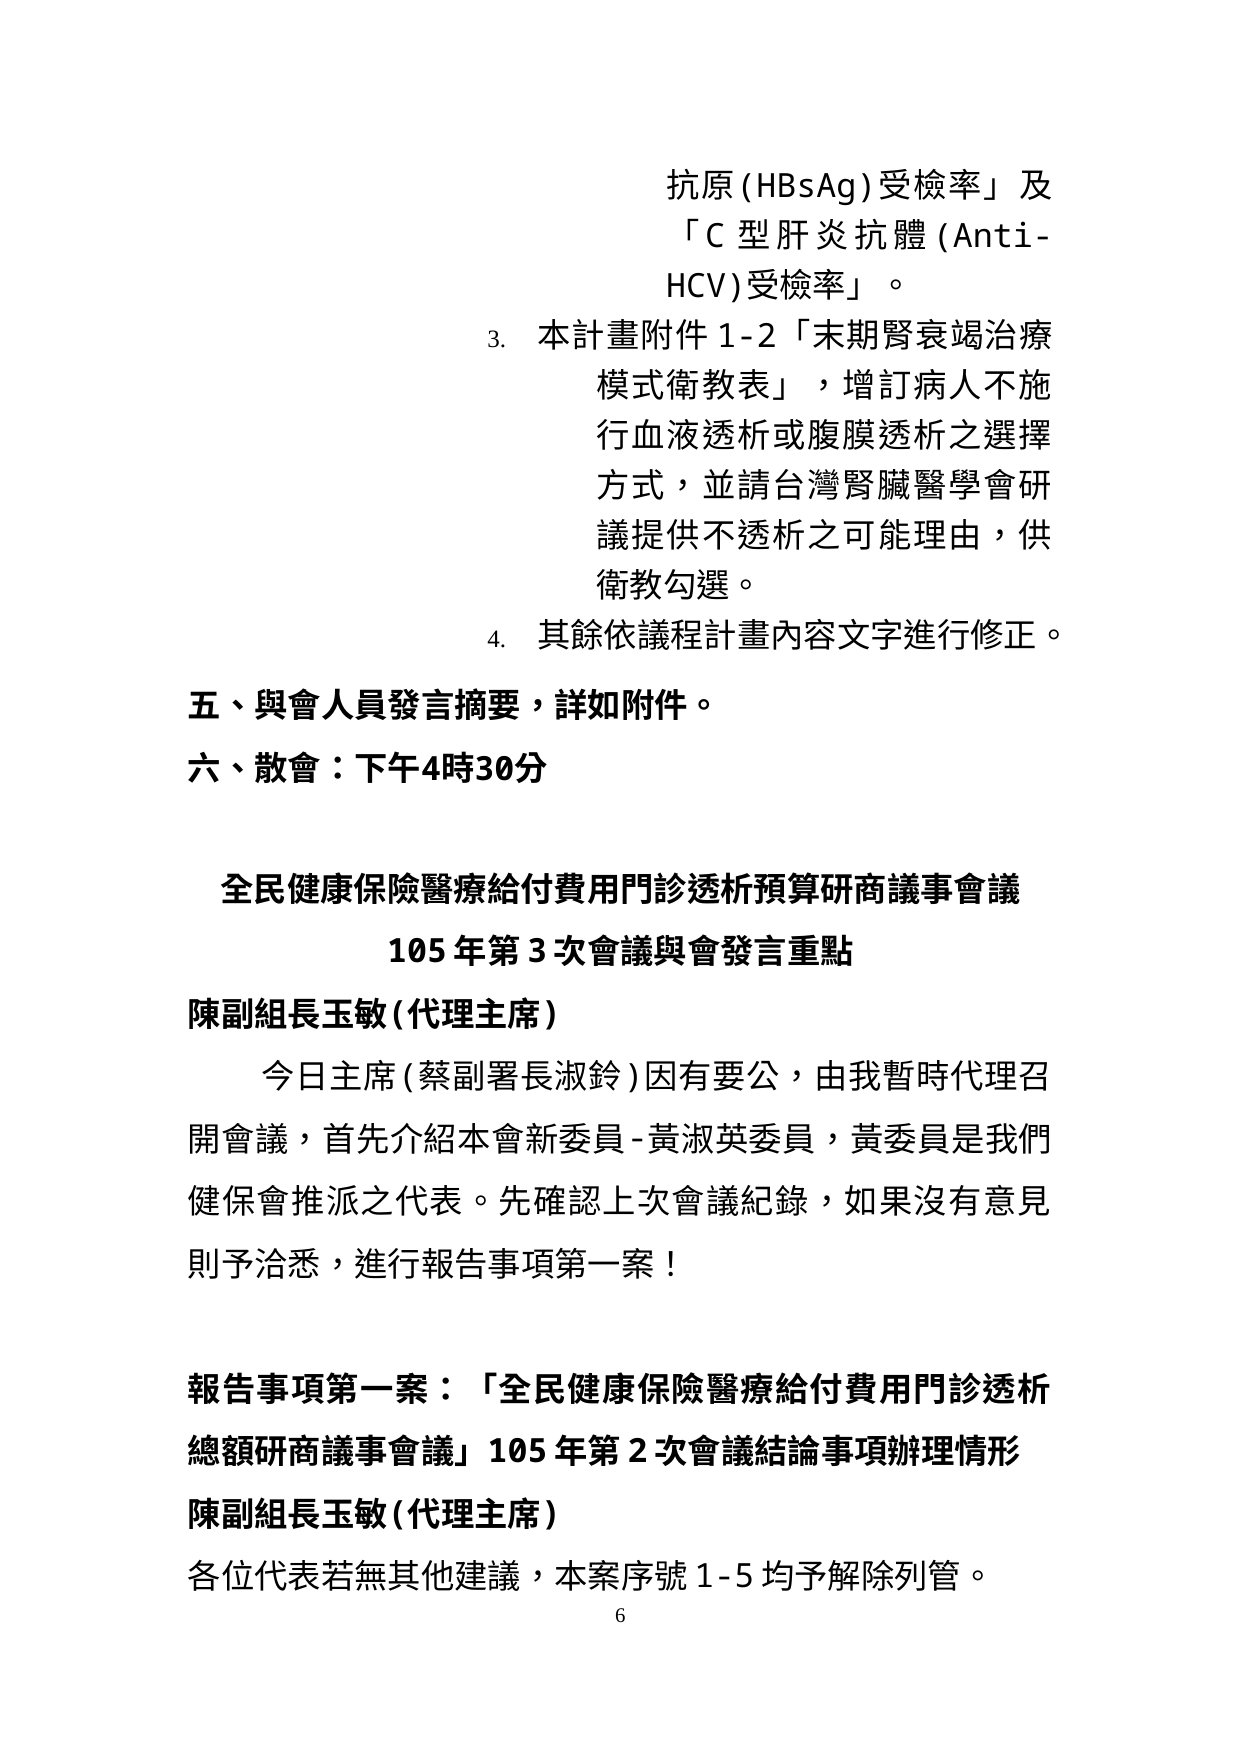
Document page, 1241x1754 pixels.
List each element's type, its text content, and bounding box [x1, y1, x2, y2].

text 六、散會：下午4時30分 [187, 739, 1053, 791]
text 五、與會人員發言摘要，詳如附件。 [187, 676, 1053, 728]
text 報告事項第一案：「全民健康保險醫療給付費用門診透析總額研商議事會議」105年第2次會議結論事項辦理情形 [187, 1345, 1053, 1470]
text 105年第3次會議與會發言重點 [187, 907, 1053, 970]
text 陳副組長玉敏(代理主席) [187, 970, 1053, 1032]
list 其餘依議程計畫內容文字進行修正。 [487, 607, 1053, 657]
text 今日主席(蔡副署長淑鈴)因有要公，由我暫時代理召開會議，首先介紹本會新委員-黃淑英委員，黃委員是我們健保會推派之代表。先確認上次會議紀錄，如果沒有意見則予洽悉，進行報告事項第一案！ [187, 1032, 1053, 1282]
text 全民健康保險醫療給付費用門診透析預算研商議事會議 [187, 845, 1053, 907]
text 各位代表若無其他建議，本案序號1-5均予解除列管。 [187, 1532, 1053, 1595]
list 抗原(HBsAg)受檢率」及「C型肝炎抗體(Anti-HCV)受檢率」。 [542, 157, 1053, 307]
text 陳副組長玉敏(代理主席) [187, 1470, 1053, 1532]
list 本計畫附件1-2「末期腎衰竭治療模式衛教表」，增訂病人不施行血液透析或腹膜透析之選擇方式，並請台灣腎臟醫學會研議提供不透析之可能理由，供衛教勾選。 [487, 307, 1053, 607]
